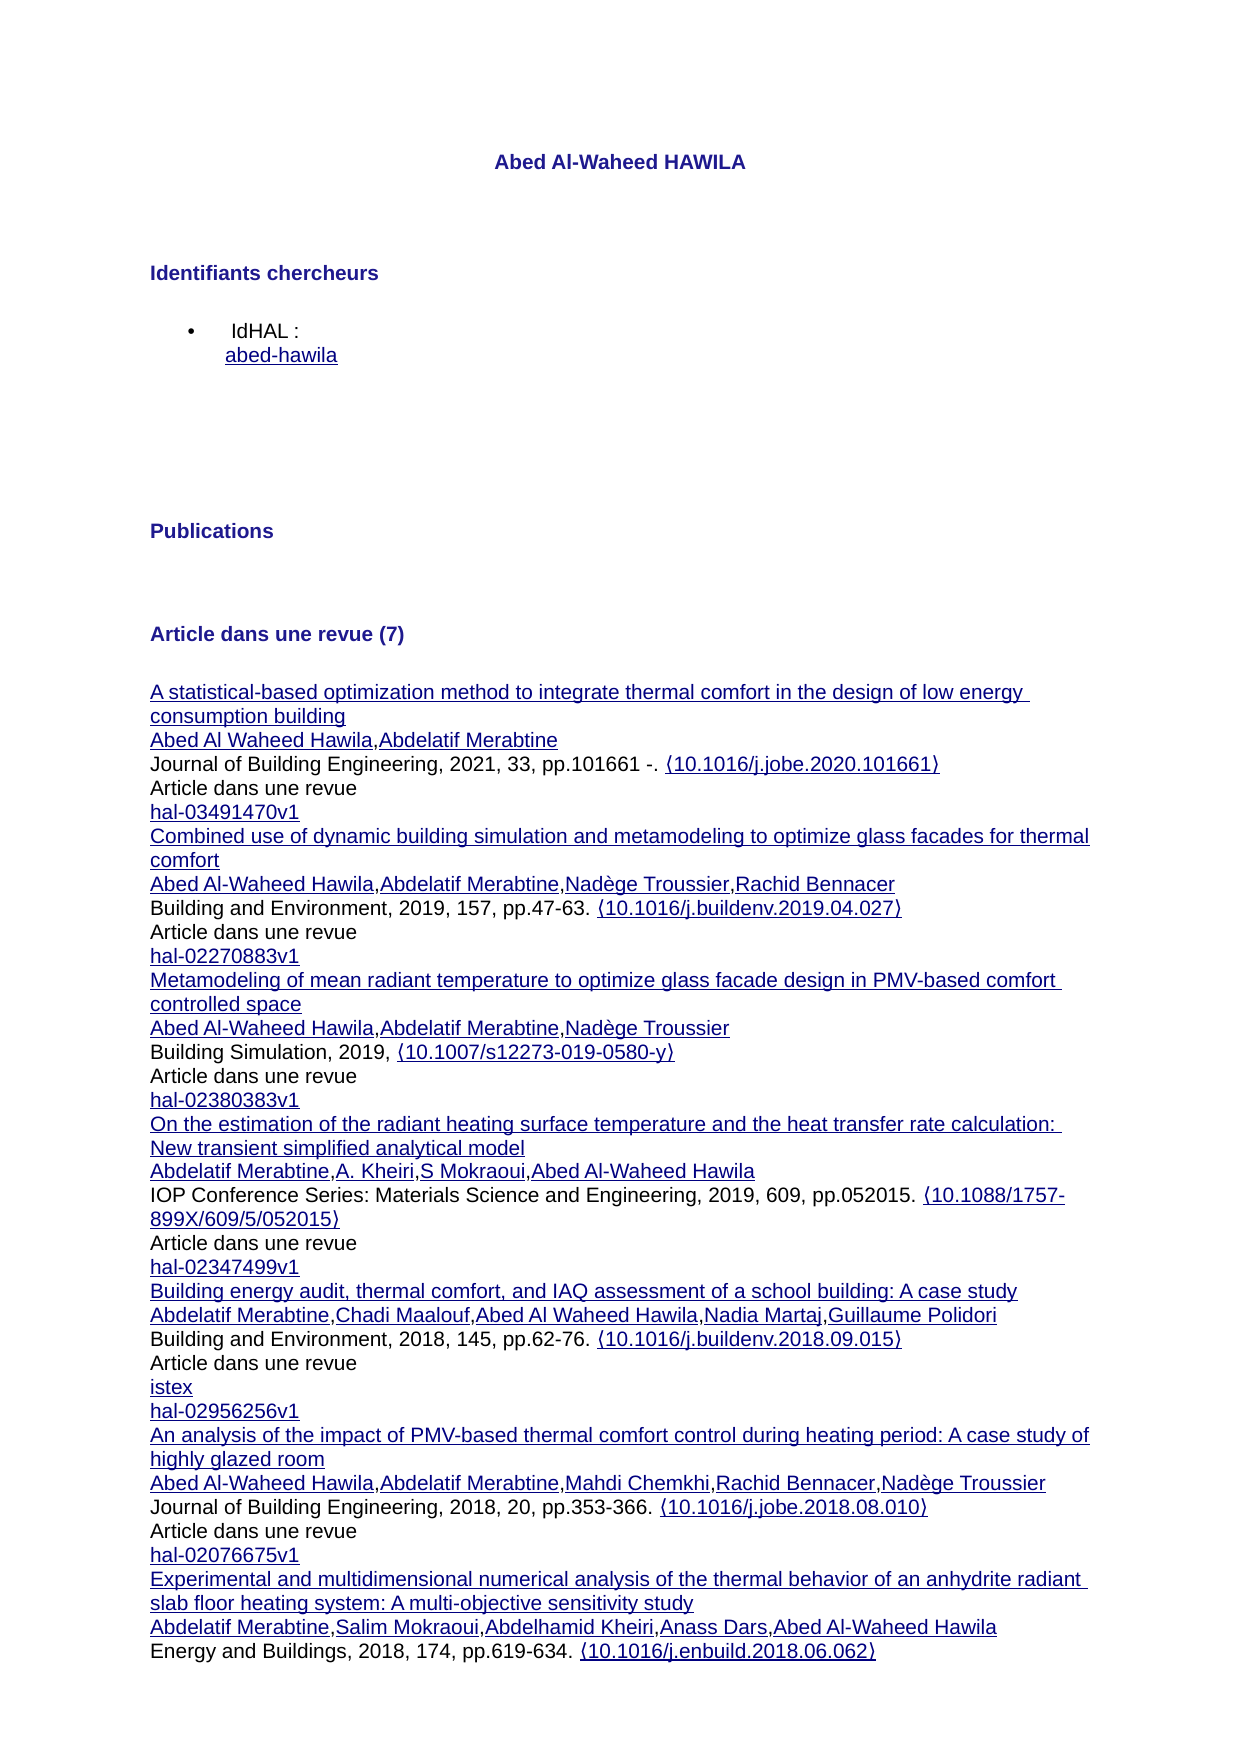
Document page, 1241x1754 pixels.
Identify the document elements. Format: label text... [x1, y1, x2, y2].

table_cell highly glazed room Abed Al-Waheed Hawila,Abdelatif Merabtine,Mahdi Chemkhi,Rachid Bennacer,Nadège Troussier Journal of Building Engineering, 2018, 20, pp.353-366. ⟨10.1016/j.jobe.2018.08.010⟩ Article dans une revue hal-02076675v1 [150, 1445, 1090, 1567]
subtitle Article dans une revue (7) [150, 622, 1090, 646]
table_cell Combined use of dynamic building simulation and metamodeling to optimize glass facades for thermal [150, 824, 1090, 845]
table_cell Experimental and multidimensional numerical analysis of the thermal behavior of an anhydrite radiant slab floor heating system: A multi-objective sensitivity study Abdelatif Merabtine,Salim Mokraoui,Abdelhamid Kheiri,Anass Dars,Abed Al-Waheed Hawila Energy and Buildings, 2018, 174, pp.619-634. ⟨10.1016/j.enbuild.2018.06.062⟩ [150, 1567, 1090, 1662]
table_cell Building energy audit, thermal comfort, and IAQ assessment of a school building: A case study Abdelatif Merabtine,Chadi Maalouf,Abed Al Waheed Hawila,Nadia Martaj,Guillaume Polidori Building and Environment, 2018, 145, pp.62-76. ⟨10.1016/j.buildenv.2018.09.015⟩ Article dans une revue istex hal-02956256v1 [150, 1279, 1090, 1423]
list abed-hawila [187, 343, 1090, 367]
table_cell Metamodeling of mean radiant temperature to optimize glass facade design in PMV-based comfort controlled space Abed Al-Waheed Hawila,Abdelatif Merabtine,Nadège Troussier Building Simulation, 2019, ⟨10.1007/s12273-019-0580-y⟩ Article dans une revue hal-02380383v1 [150, 968, 1090, 1111]
subtitle Abed Al-Waheed HAWILA [150, 150, 1090, 174]
table_cell On the estimation of the radiant heating surface temperature and the heat transfer rate calculation: New transient simplified analytical model Abdelatif Merabtine,A. Kheiri,S Mokraoui,Abed Al-Waheed Hawila IOP Conference Series: Materials Science and Engineering, 2019, 609, pp.052015. ⟨10.1088/1757-899X/609/5/052015⟩ Article dans une revue hal-02347499v1 [150, 1111, 1090, 1279]
table_header A statistical-based optimization method to integrate thermal comfort in the design of low energy consumption building Abed Al Waheed Hawila,Abdelatif Merabtine Journal of Building Engineering, 2021, 33, pp.101661 -. ⟨10.1016/j.jobe.2020.101661⟩ Article dans une revue hal-03491470v1 [150, 680, 1090, 824]
list IdHAL : [187, 319, 1090, 343]
table_cell comfort Abed Al-Waheed Hawila,Abdelatif Merabtine,Nadège Troussier,Rachid Bennacer Building and Environment, 2019, 157, pp.47-63. ⟨10.1016/j.buildenv.2019.04.027⟩ Article dans une revue hal-02270883v1 [150, 846, 1090, 968]
subtitle Publications [150, 519, 1090, 543]
table_cell An analysis of the impact of PMV-based thermal comfort control during heating period: A case study of [150, 1423, 1090, 1444]
subtitle Identifiants chercheurs [150, 260, 1090, 284]
